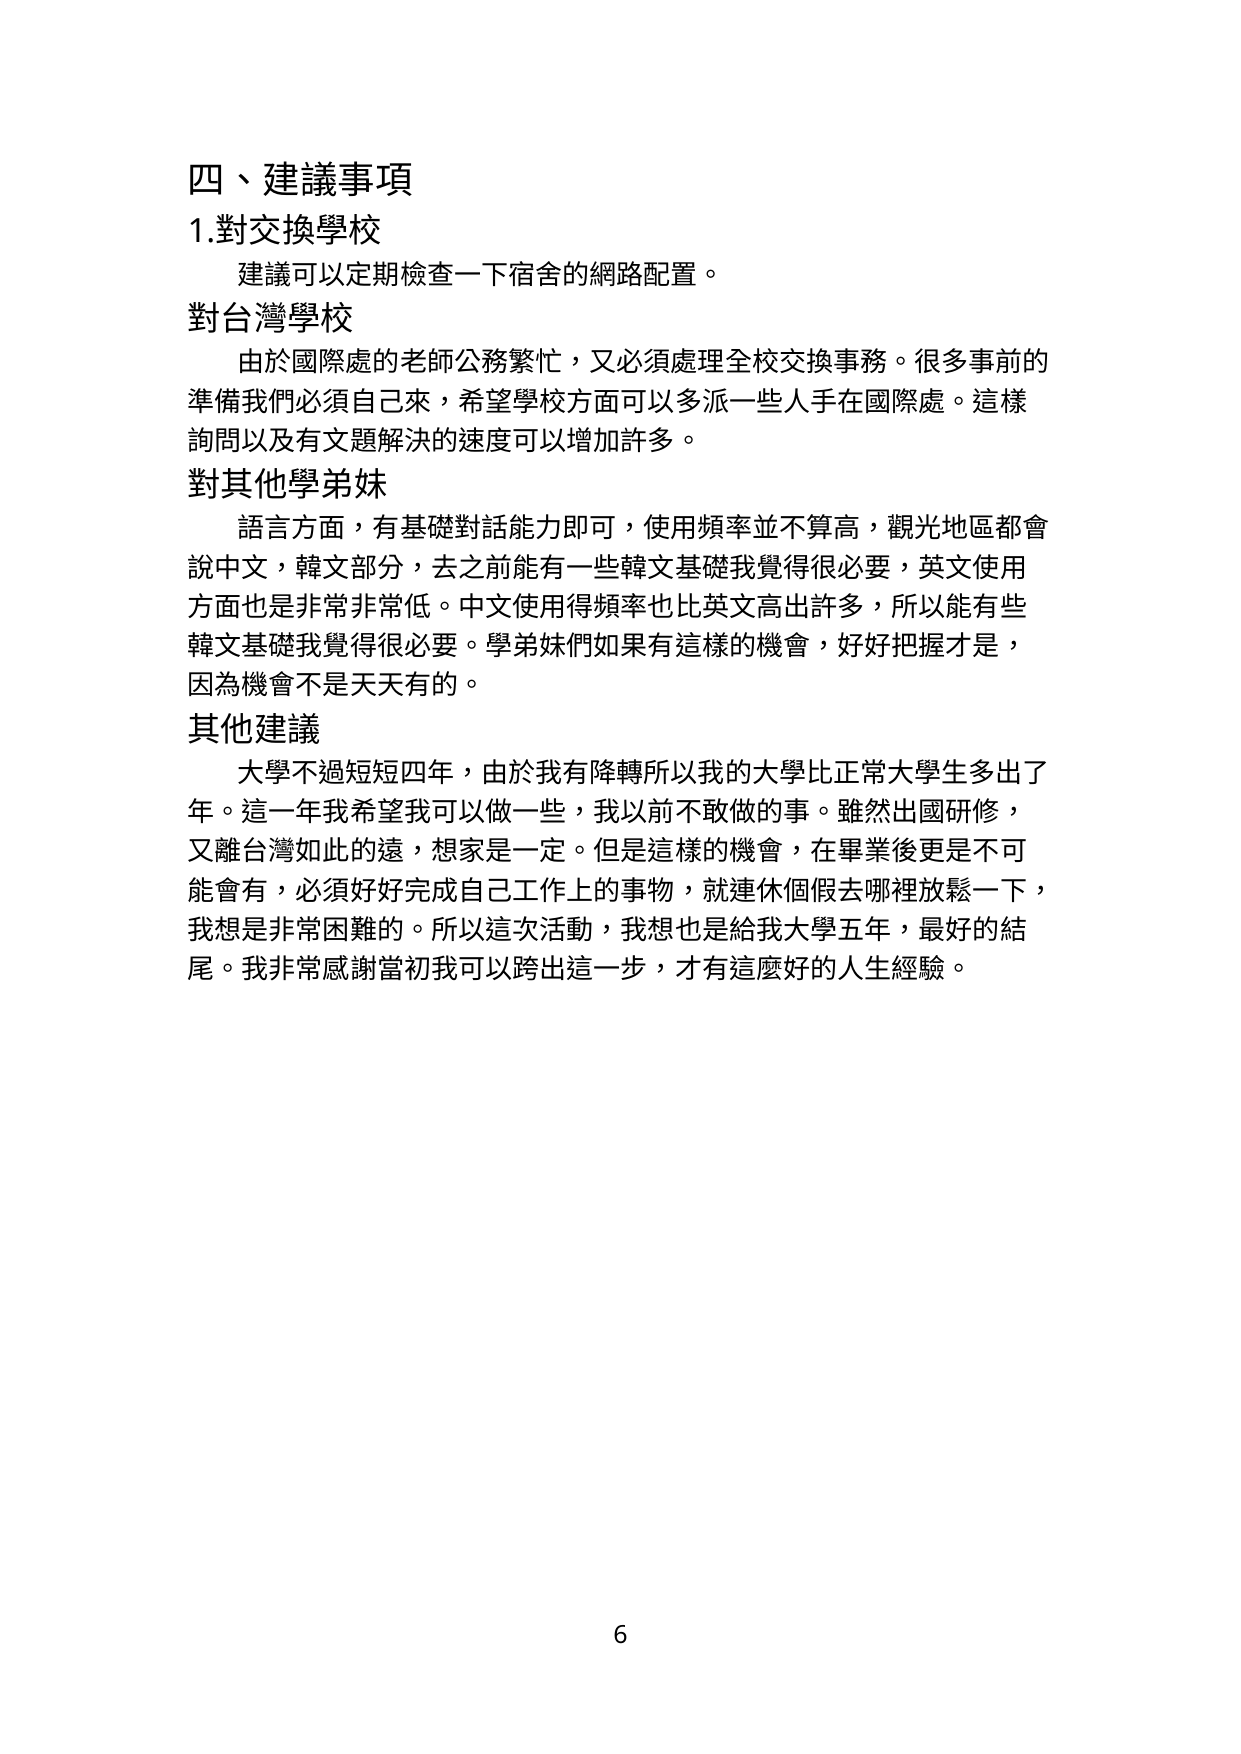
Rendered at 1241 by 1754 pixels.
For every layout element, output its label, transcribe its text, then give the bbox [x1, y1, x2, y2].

text 由於國際處的老師公務繁忙，又必須處理全校交換事務。很多事前的準備我們必須自己來，希望學校方面可以多派一些人手在國際處。這樣詢問以及有文題解決的速度可以增加許多。 [187, 340, 1053, 458]
text 其他建議 [187, 703, 1053, 751]
text 大學不過短短四年，由於我有降轉所以我的大學比正常大學生多出了年。這一年我希望我可以做一些，我以前不敢做的事。雖然出國研修，又離台灣如此的遠，想家是一定。但是這樣的機會，在畢業後更是不可能會有，必須好好完成自己工作上的事物，就連休個假去哪裡放鬆一下，我想是非常困難的。所以這次活動，我想也是給我大學五年，最好的結尾。我非常感謝當初我可以跨出這一步，才有這麼好的人生經驗。 [187, 751, 1053, 986]
text 建議可以定期檢查一下宿舍的網路配置。 [187, 253, 1053, 292]
text 1.對交換學校 [187, 204, 1053, 253]
text 對台灣學校 [187, 292, 1053, 340]
text 對其他學弟妹 [187, 458, 1053, 506]
text 語言方面，有基礎對話能力即可，使用頻率並不算高，觀光地區都會說中文，韓文部分，去之前能有一些韓文基礎我覺得很必要，英文使用方面也是非常非常低。中文使用得頻率也比英文高出許多，所以能有些韓文基礎我覺得很必要。學弟妹們如果有這樣的機會，好好把握才是，因為機會不是天天有的。 [187, 506, 1053, 703]
text 四、建議事項 [187, 150, 1053, 204]
